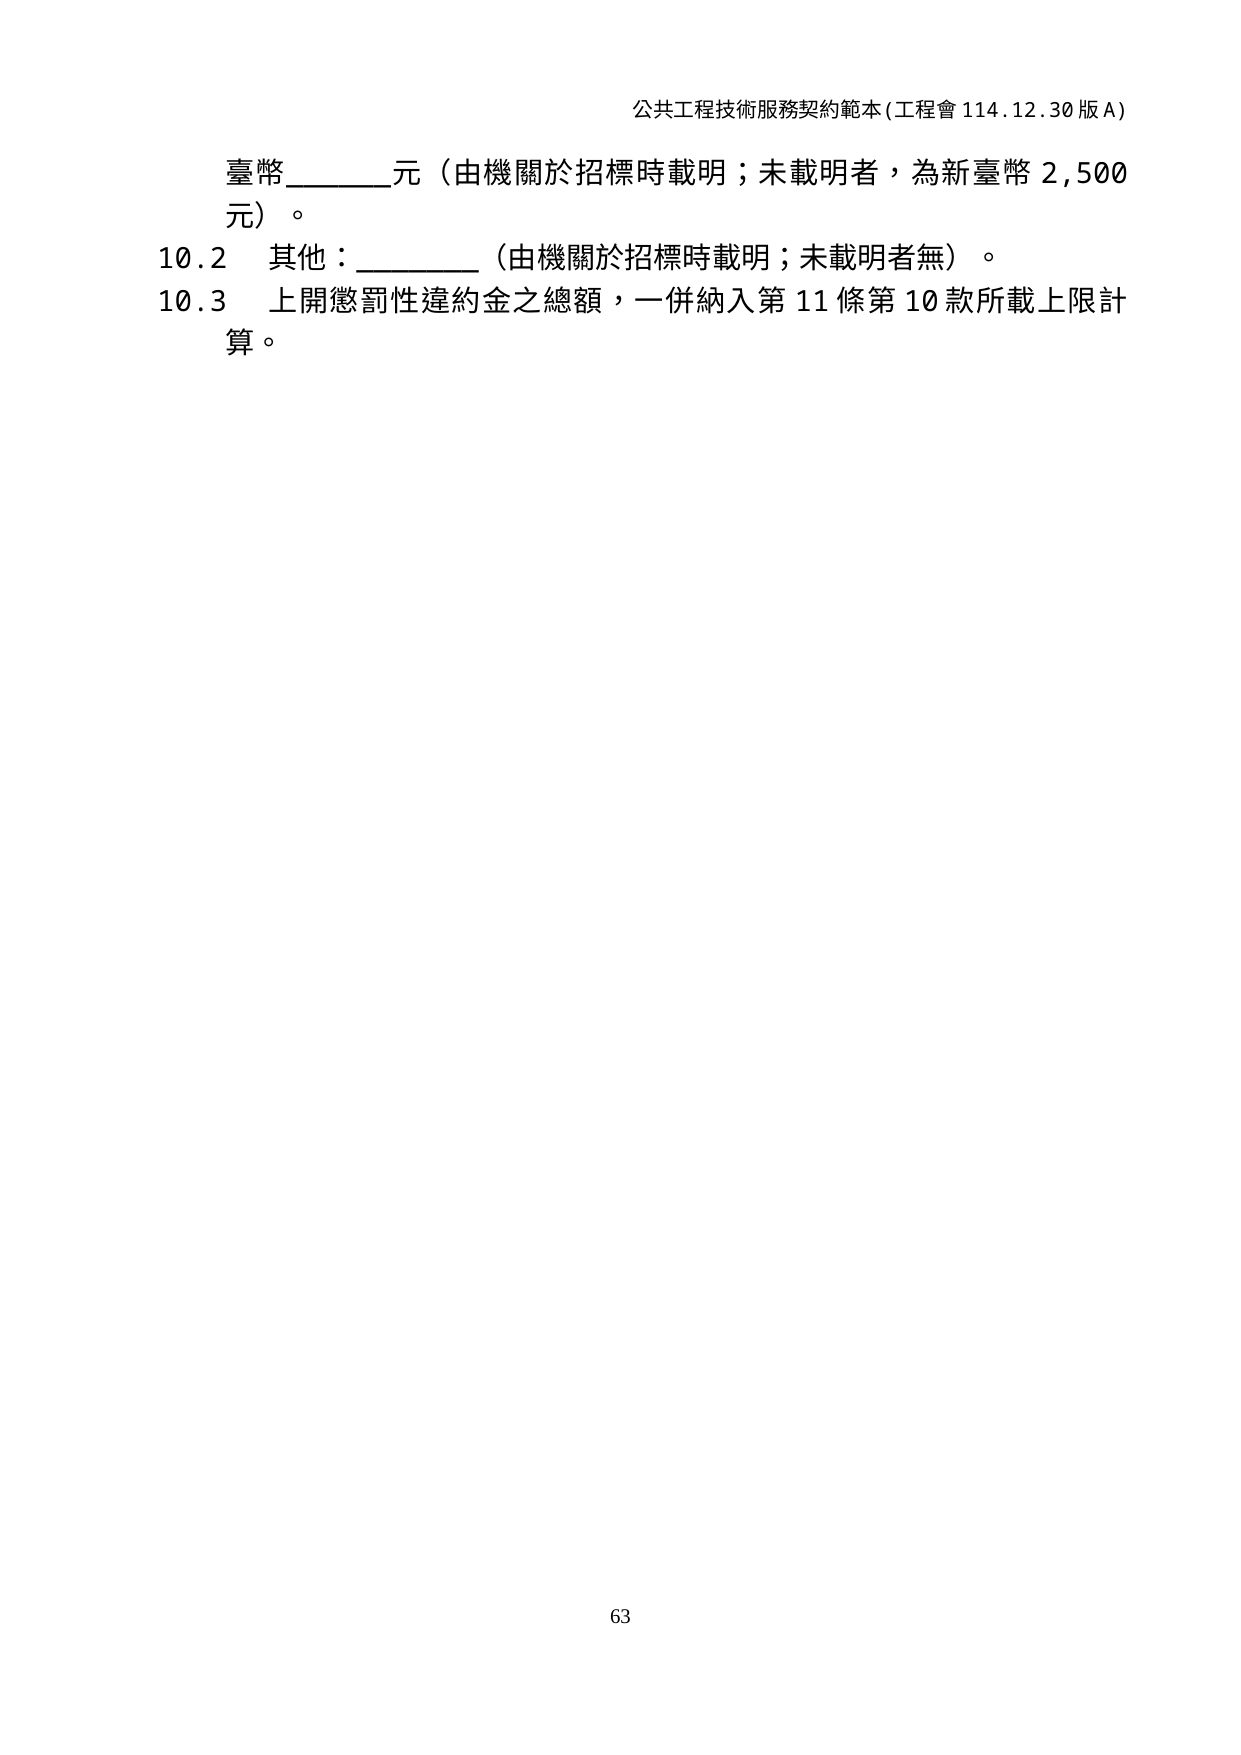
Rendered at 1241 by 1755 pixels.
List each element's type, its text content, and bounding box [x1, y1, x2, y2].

list 其他：_______（由機關於招標時載明；未載明者無）。 [157, 235, 1128, 277]
list 臺幣______元（由機關於招標時載明；未載明者，為新臺幣2,500元）。 [157, 150, 1128, 235]
list 上開懲罰性違約金之總額，一併納入第11條第10款所載上限計算。 [157, 277, 1128, 362]
